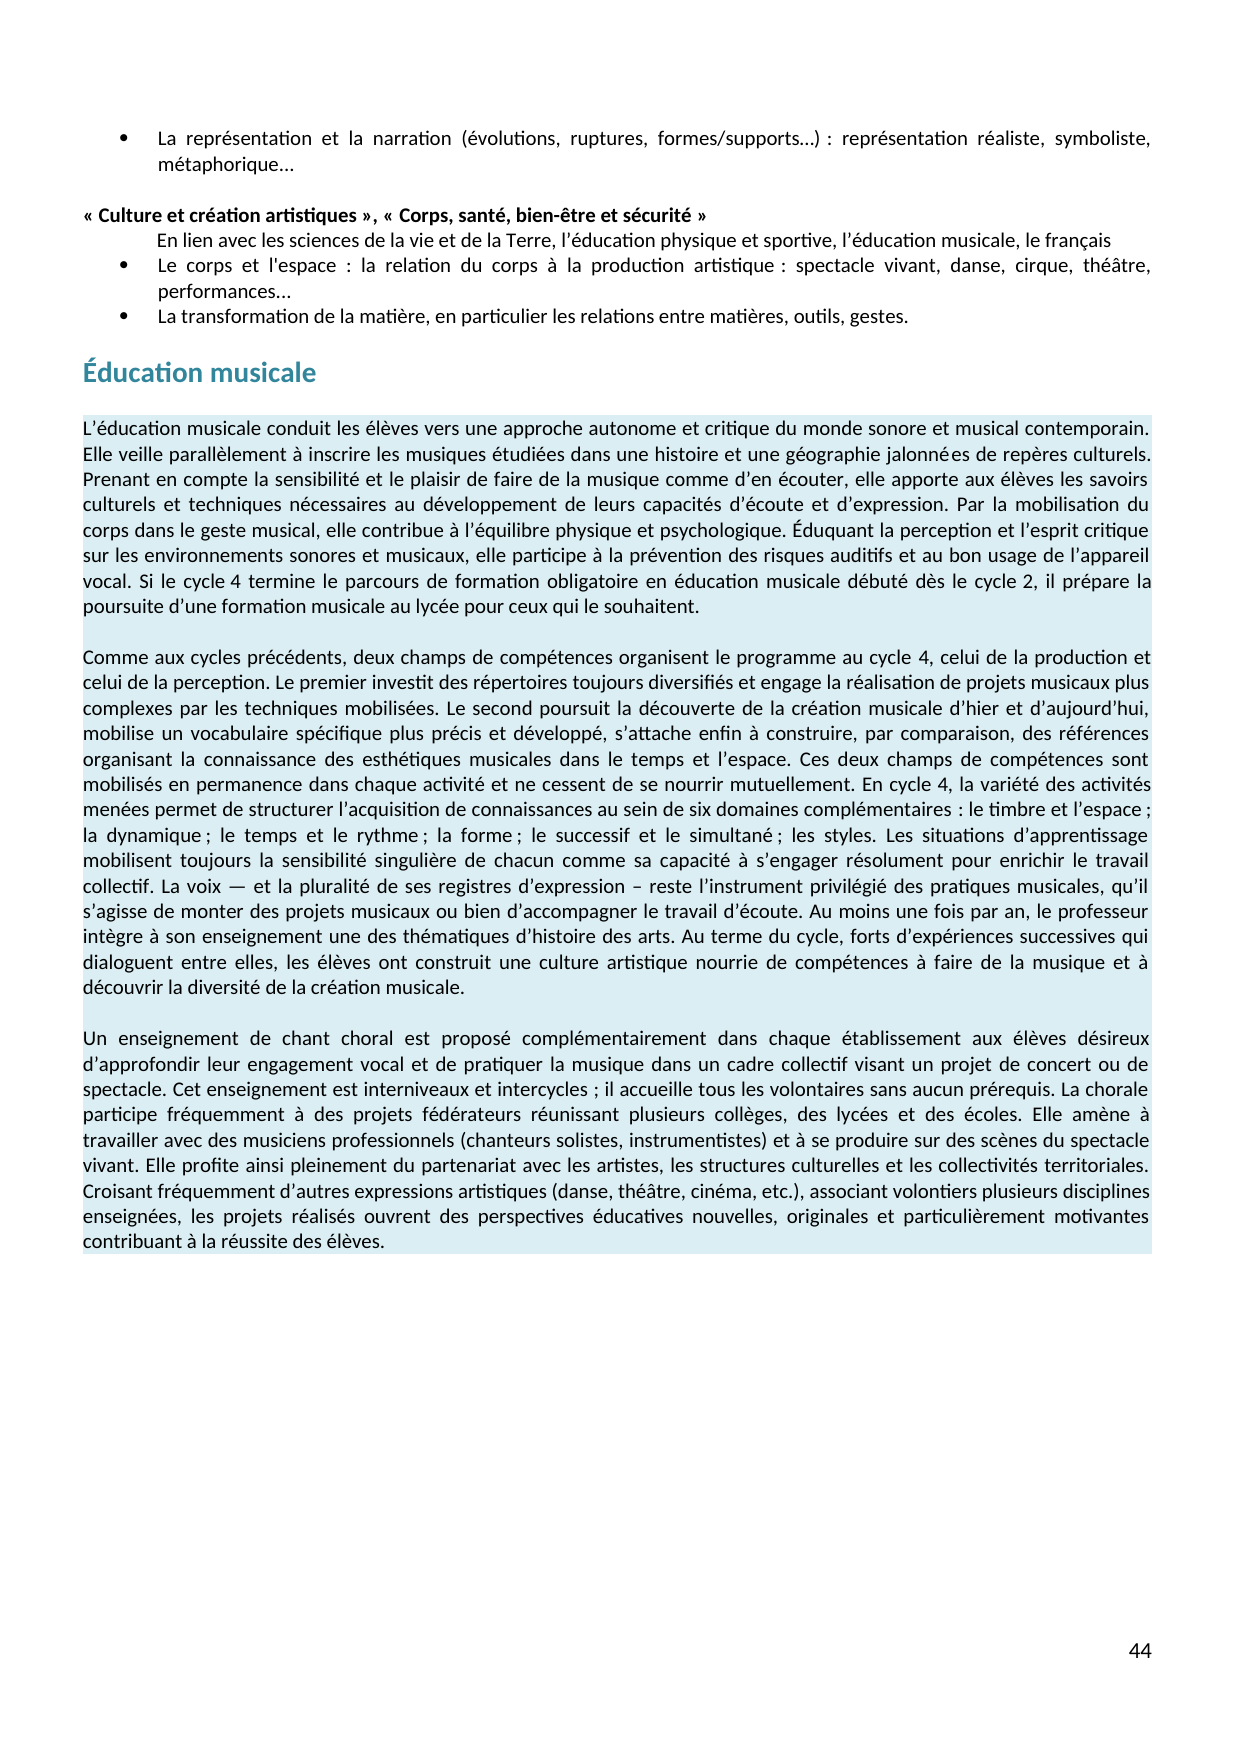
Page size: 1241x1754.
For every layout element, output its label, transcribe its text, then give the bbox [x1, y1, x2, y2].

text Comme aux cycles précédents, deux champs de compétences organisent le programme au cycle 4, celui de la production et celui de la perception. Le premier investit des répertoires toujours diversifiés et engage la réalisation de projets musicaux plus complexes par les techniques mobilisées. Le second poursuit la découverte de la création musicale d’hier et d’aujourd’hui, mobilise un vocabulaire spécifique plus précis et développé, s’attache enfin à construire, par comparaison, des références organisant la connaissance des esthétiques musicales dans le temps et l’espace. Ces deux champs de compétences sont mobilisés en permanence dans chaque activité et ne cessent de se nourrir mutuellement. En cycle 4, la variété des activités menées permet de structurer l’acquisition de connaissances au sein de six domaines complémentaires : le timbre et l’espace ; la dynamique ; le temps et le rythme ; la forme ; le successif et le simultané ; les styles. Les situations d’apprentissage mobilisent toujours la sensibilité singulière de chacun comme sa capacité à s’engager résolument pour enrichir le travail collectif. La voix — et la pluralité de ses registres d’expression – reste l’instrument privilégié des pratiques musicales, qu’il s’agisse de monter des projets musicaux ou bien d’accompagner le travail d’écoute. Au moins une fois par an, le professeur intègre à son enseignement une des thématiques d’histoire des arts. Au terme du cycle, forts d’expériences successives qui dialoguent entre elles, les élèves ont construit une culture artistique nourrie de compétences à faire de la musique et à découvrir la diversité de la création musicale. [83, 644, 1152, 1000]
list La représentation et la narration (évolutions, ruptures, formes/supports…) : représentation réaliste, symboliste, métaphorique... [120, 126, 1152, 176]
list La transformation de la matière, en particulier les relations entre matières, outils, gestes. [120, 303, 1152, 329]
text Un enseignement de chant choral est proposé complémentairement dans chaque établissement aux élèves désireux d’approfondir leur engagement vocal et de pratiquer la musique dans un cadre collectif visant un projet de concert ou de spectacle. Cet enseignement est interniveaux et intercycles ; il accueille tous les volontaires sans aucun prérequis. La chorale participe fréquemment à des projets fédérateurs réunissant plusieurs collèges, des lycées et des écoles. Elle amène à travailler avec des musiciens professionnels (chanteurs solistes, instrumentistes) et à se produire sur des scènes du spectacle vivant. Elle profite ainsi pleinement du partenariat avec les artistes, les structures culturelles et les collectivités territoriales. Croisant fréquemment d’autres expressions artistiques (danse, théâtre, cinéma, etc.), associant volontiers plusieurs disciplines enseignées, les projets réalisés ouvrent des perspectives éducatives nouvelles, originales et particulièrement motivantes contribuant à la réussite des élèves. [83, 1025, 1152, 1254]
text « Culture et création artistiques », « Corps, santé, bien-être et sécurité » [83, 202, 1152, 227]
text Éducation musicale [83, 354, 1152, 390]
text L’éducation musicale conduit les élèves vers une approche autonome et critique du monde sonore et musical contemporain. Elle veille parallèlement à inscrire les musiques étudiées dans une histoire et une géographie jalonnées de repères culturels. Prenant en compte la sensibilité et le plaisir de faire de la musique comme d’en écouter, elle apporte aux élèves les savoirs culturels et techniques nécessaires au développement de leurs capacités d’écoute et d’expression. Par la mobilisation du corps dans le geste musical, elle contribue à l’équilibre physique et psychologique. Éduquant la perception et l’esprit critique sur les environnements sonores et musicaux, elle participe à la prévention des risques auditifs et au bon usage de l’appareil vocal. Si le cycle 4 termine le parcours de formation obligatoire en éducation musicale débuté dès le cycle 2, il prépare la poursuite d’une formation musicale au lycée pour ceux qui le souhaitent. [83, 415, 1152, 619]
text En lien avec les sciences de la vie et de la Terre, l’éducation physique et sportive, l’éducation musicale, le français [157, 227, 1152, 253]
list Le corps et l'espace : la relation du corps à la production artistique : spectacle vivant, danse, cirque, théâtre, performances... [120, 253, 1152, 303]
